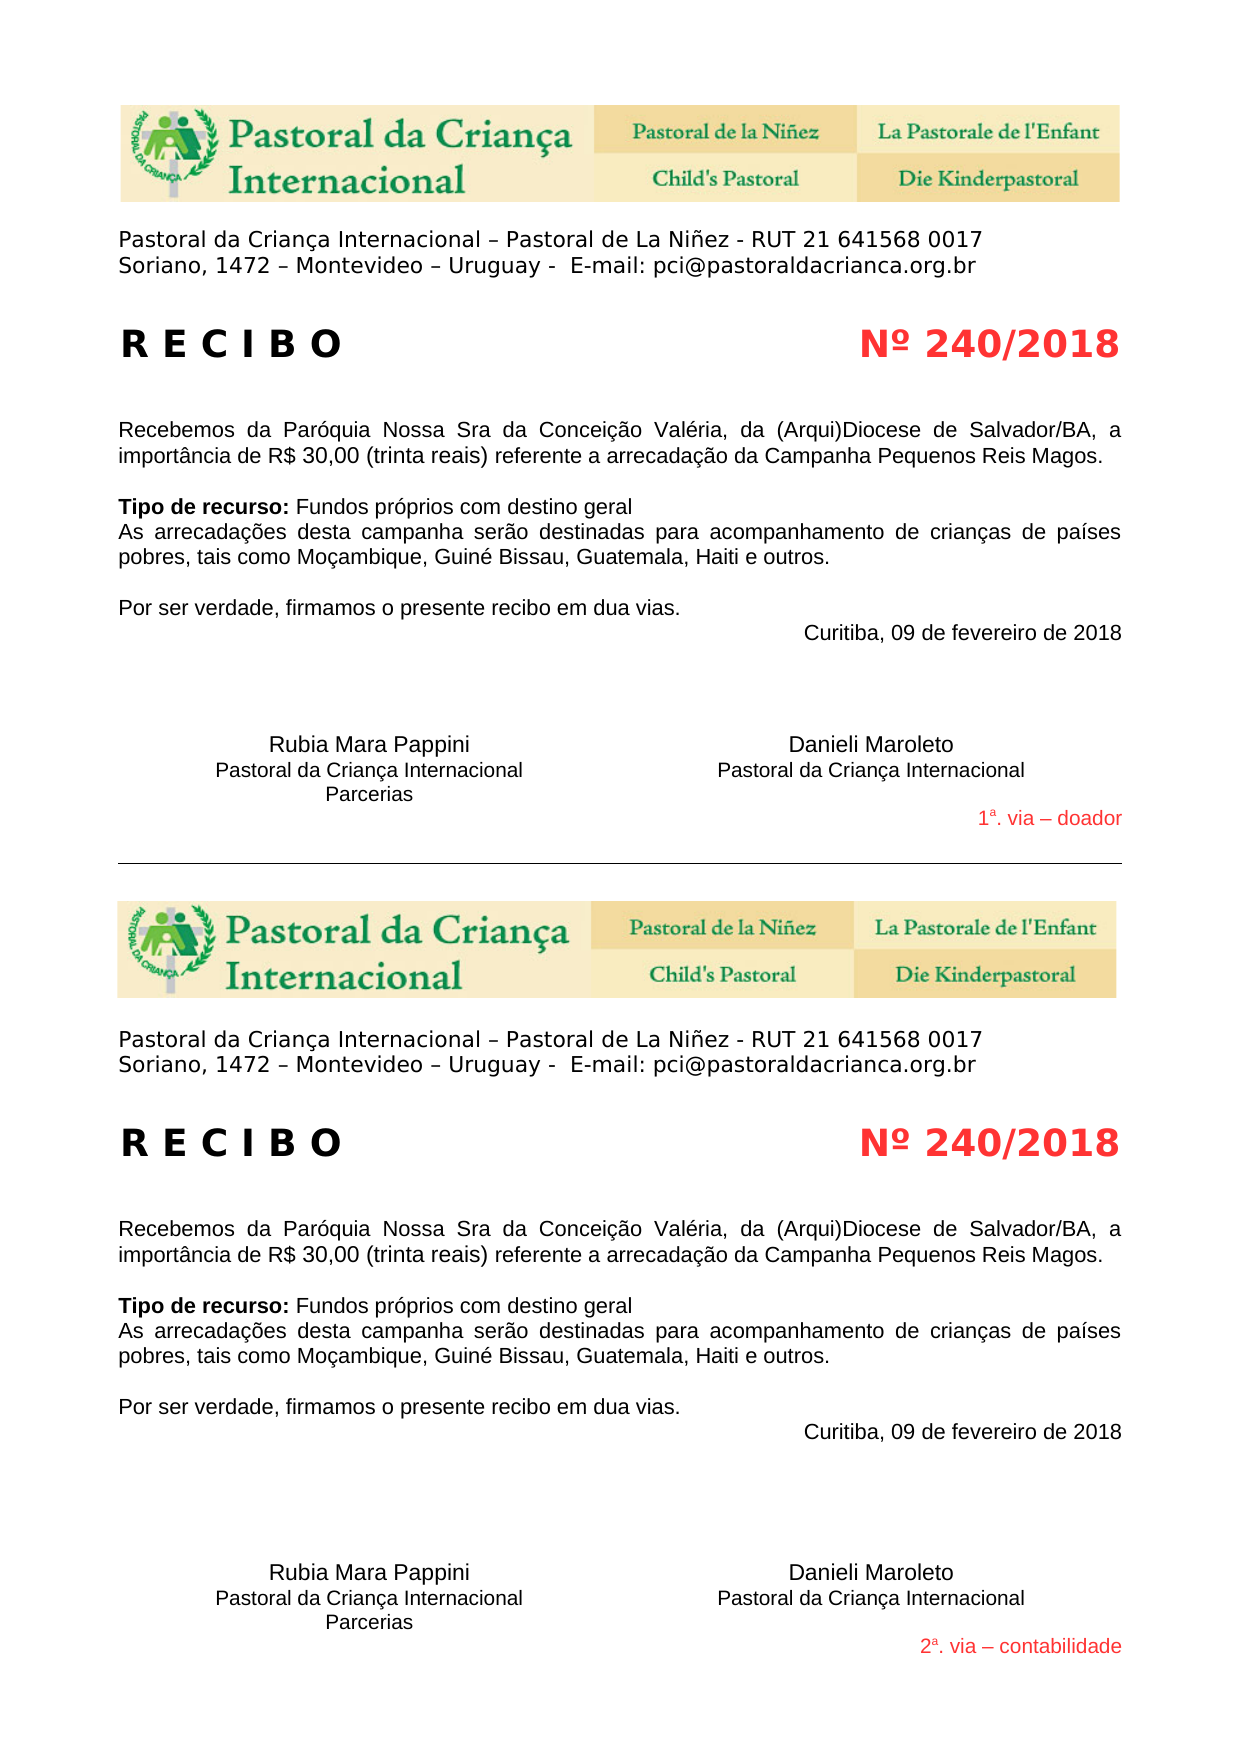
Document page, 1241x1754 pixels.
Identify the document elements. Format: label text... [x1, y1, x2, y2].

text R E C I B O Nº 240/2018 [118, 1122, 1122, 1165]
text As arrecadações desta campanha serão destinadas para acompanhamento de crianças de países pobres, tais como Moçambique, Guiné Bissau, Guatemala, Haiti e outros. [118, 1318, 1122, 1369]
text Curitiba, 09 de fevereiro de 2018 [118, 620, 1122, 645]
table_header Rubia Mara Pappini Pastoral da Criança Internacional Parcerias [118, 1559, 620, 1633]
table_header Rubia Mara Pappini Pastoral da Criança Internacional Parcerias [118, 731, 620, 806]
text Tipo de recurso: Fundos próprios com destino geral [118, 494, 1122, 519]
text Soriano, 1472 – Montevideo – Uruguay - E-mail: pci@pastoraldacrianca.org.br [118, 1052, 1122, 1078]
text R E C I B O Nº 240/2018 [118, 322, 1122, 366]
text Por ser verdade, firmamos o presente recibo em dua vias. [118, 594, 1122, 620]
table_header Danieli Maroleto Pastoral da Criança Internacional [620, 1559, 1122, 1633]
text Pastoral da Criança Internacional – Pastoral de La Niñez - RUT 21 641568 0017 [118, 1027, 1122, 1052]
text Recebemos da Paróquia Nossa Sra da Conceição Valéria, da (Arqui)Diocese de Salvador/BA, a importância de R$ 30,00 (trinta reais) referente a arrecadação da Campanha Pequenos Reis Magos. [118, 1216, 1122, 1268]
text Soriano, 1472 – Montevideo – Uruguay - E-mail: pci@pastoraldacrianca.org.br [118, 253, 1122, 279]
picture [117, 901, 1117, 998]
text Pastoral da Criança Internacional – Pastoral de La Niñez - RUT 21 641568 0017 [118, 228, 1122, 253]
text 2a. via – contabilidade [118, 1633, 1122, 1657]
table_header Danieli Maroleto Pastoral da Criança Internacional [620, 731, 1122, 806]
text Por ser verdade, firmamos o presente recibo em dua vias. [118, 1394, 1122, 1419]
text Curitiba, 09 de fevereiro de 2018 [118, 1419, 1122, 1444]
text 1a. via – doador [118, 806, 1122, 829]
text Tipo de recurso: Fundos próprios com destino geral [118, 1293, 1122, 1318]
text Recebemos da Paróquia Nossa Sra da Conceição Valéria, da (Arqui)Diocese de Salvador/BA, a importância de R$ 30,00 (trinta reais) referente a arrecadação da Campanha Pequenos Reis Magos. [118, 417, 1122, 468]
picture [120, 105, 1120, 202]
text As arrecadações desta campanha serão destinadas para acompanhamento de crianças de países pobres, tais como Moçambique, Guiné Bissau, Guatemala, Haiti e outros. [118, 519, 1122, 569]
